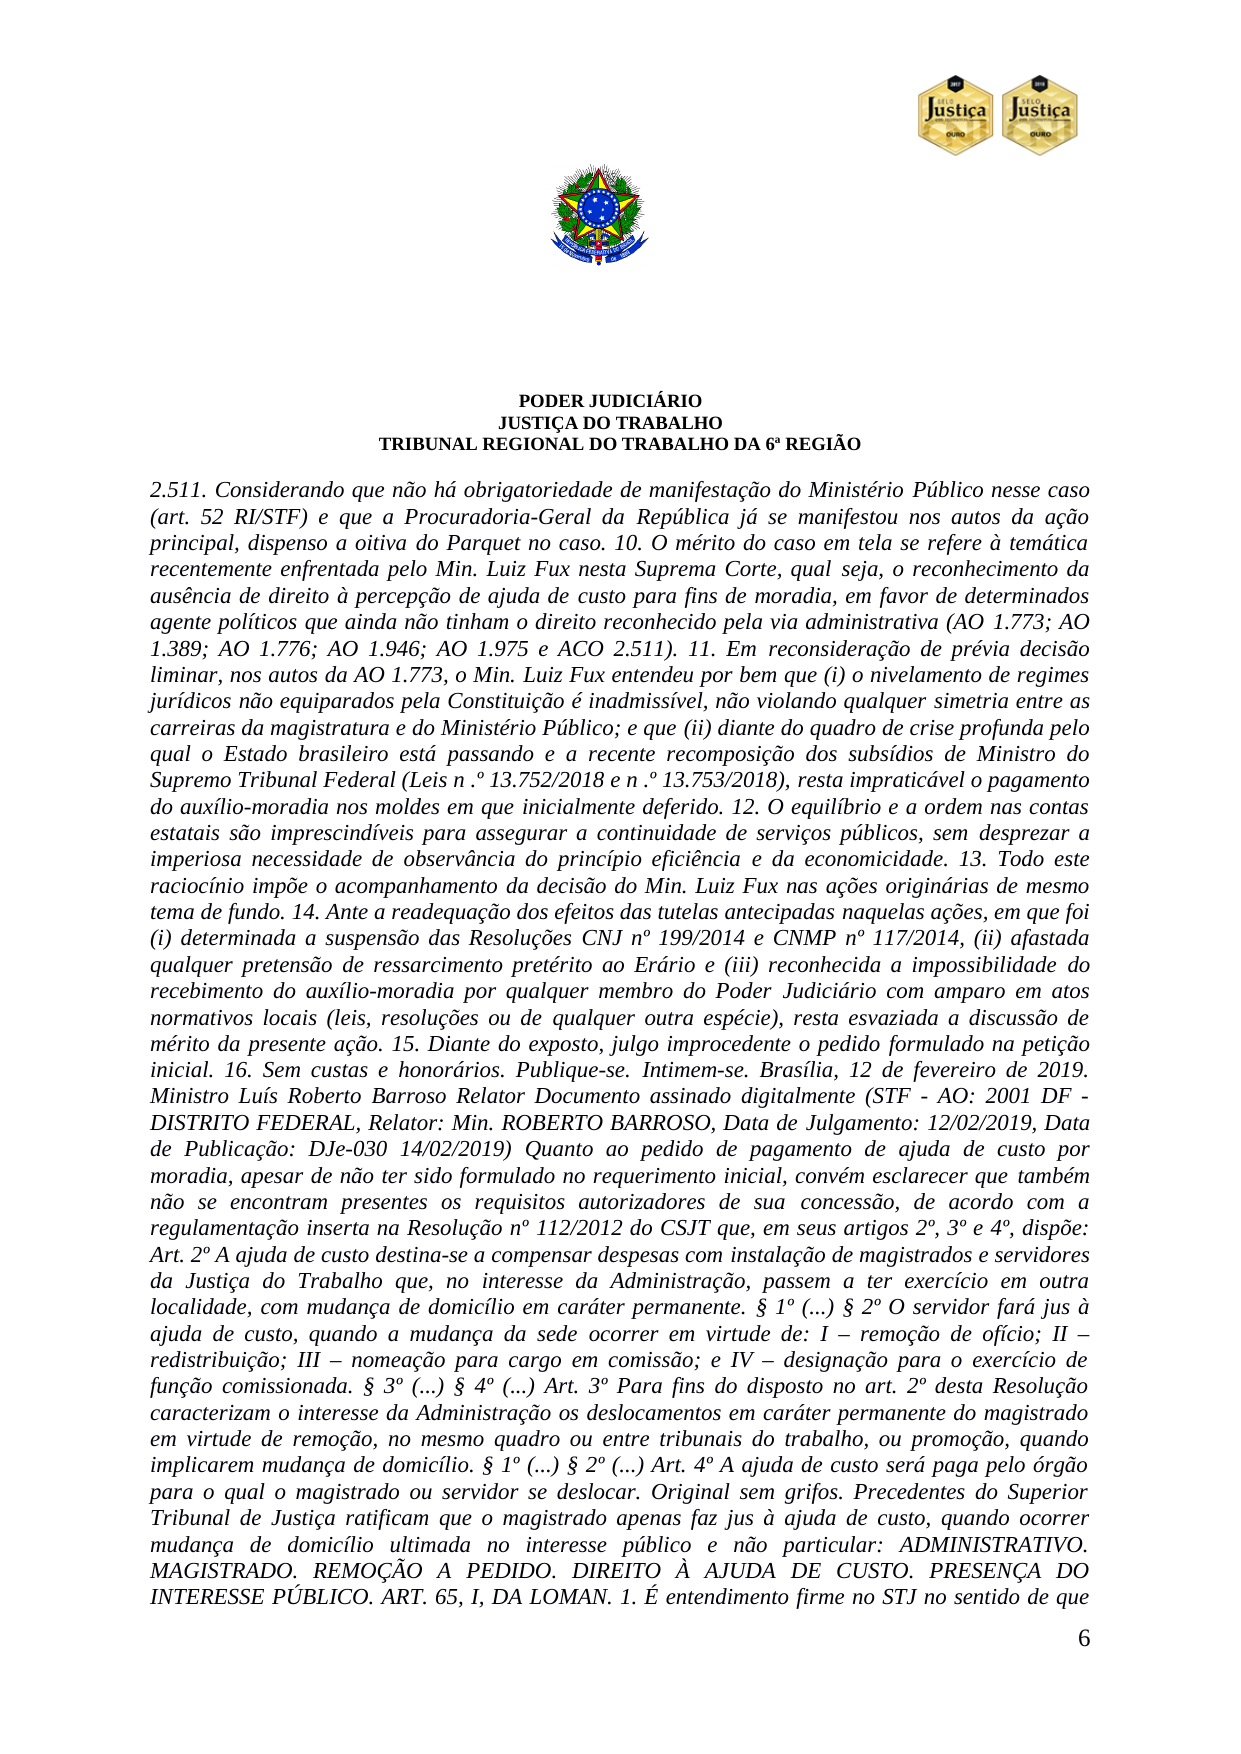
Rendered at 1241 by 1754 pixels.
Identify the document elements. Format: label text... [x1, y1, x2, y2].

picture [545, 162, 650, 267]
text 2.511. Considerando que não há obrigatoriedade de manifestação do Ministério Público nesse caso (art. 52 RI/STF) e que a Procuradoria-Geral da República já se manifestou nos autos da ação principal, dispenso a oitiva do Parquet no caso. 10. O mérito do caso em tela se refere à temática recentemente enfrentada pelo Min. Luiz Fux nesta Suprema Corte, qual seja, o reconhecimento da ausência de direito à percepção de ajuda de custo para fins de moradia, em favor de determinados agente políticos que ainda não tinham o direito reconhecido pela via administrativa (AO 1.773; AO 1.389; AO 1.776; AO 1.946; AO 1.975 e ACO 2.511). 11. Em reconsideração de prévia decisão liminar, nos autos da AO 1.773, o Min. Luiz Fux entendeu por bem que (i) o nivelamento de regimes jurídicos não equiparados pela Constituição é inadmissível, não violando qualquer simetria entre as carreiras da magistratura e do Ministério Público; e que (ii) diante do quadro de crise profunda pelo qual o Estado brasileiro está passando e a recente recomposição dos subsídios de Ministro do Supremo Tribunal Federal (Leis n .º 13.752/2018 e n .º 13.753/2018), resta impraticável o pagamento do auxílio-moradia nos moldes em que inicialmente deferido. 12. O equilíbrio e a ordem nas contas estatais são imprescindíveis para assegurar a continuidade de serviços públicos, sem desprezar a imperiosa necessidade de observância do princípio eficiência e da economicidade. 13. Todo este raciocínio impõe o acompanhamento da decisão do Min. Luiz Fux nas ações originárias de mesmo tema de fundo. 14. Ante a readequação dos efeitos das tutelas antecipadas naquelas ações, em que foi (i) determinada a suspensão das Resoluções CNJ nº 199/2014 e CNMP nº 117/2014, (ii) afastada qualquer pretensão de ressarcimento pretérito ao Erário e (iii) reconhecida a impossibilidade do recebimento do auxílio-moradia por qualquer membro do Poder Judiciário com amparo em atos normativos locais (leis, resoluções ou de qualquer outra espécie), resta esvaziada a discussão de mérito da presente ação. 15. Diante do exposto, julgo improcedente o pedido formulado na petição inicial. 16. Sem custas e honorários. Publique-se. Intimem-se. Brasília, 12 de fevereiro de 2019. Ministro Luís Roberto Barroso Relator Documento assinado digitalmente (STF - AO: 2001 DF - DISTRITO FEDERAL, Relator: Min. ROBERTO BARROSO, Data de Julgamento: 12/02/2019, Data de Publicação: DJe-030 14/02/2019) Quanto ao pedido de pagamento de ajuda de custo por moradia, apesar de não ter sido formulado no requerimento inicial, convém esclarecer que também não se encontram presentes os requisitos autorizadores de sua concessão, de acordo com a regulamentação inserta na Resolução nº 112/2012 do CSJT que, em seus artigos 2º, 3º e 4º, dispõe: Art. 2º A ajuda de custo destina-se a compensar despesas com instalação de magistrados e servidores da Justiça do Trabalho que, no interesse da Administração, passem a ter exercício em outra localidade, com mudança de domicílio em caráter permanente. § 1º (...) § 2º O servidor fará jus à ajuda de custo, quando a mudança da sede ocorrer em virtude de: I – remoção de ofício; II – redistribuição; III – nomeação para cargo em comissão; e IV – designação para o exercício de função comissionada. § 3º (...) § 4º (...) Art. 3º Para fins do disposto no art. 2º desta Resolução caracterizam o interesse da Administração os deslocamentos em caráter permanente do magistrado em virtude de remoção, no mesmo quadro ou entre tribunais do trabalho, ou promoção, quando implicarem mudança de domicílio. § 1º (...) § 2º (...) Art. 4º A ajuda de custo será paga pelo órgão para o qual o magistrado ou servidor se deslocar. Original sem grifos. Precedentes do Superior Tribunal de Justiça ratificam que o magistrado apenas faz jus à ajuda de custo, quando ocorrer mudança de domicílio ultimada no interesse público e não particular: ADMINISTRATIVO. MAGISTRADO. REMOÇÃO A PEDIDO. DIREITO À AJUDA DE CUSTO. PRESENÇA DO INTERESSE PÚBLICO. ART. 65, I, DA LOMAN. 1. É entendimento firme no STJ no sentido de que [150, 476, 1090, 1610]
picture [918, 73, 1091, 162]
